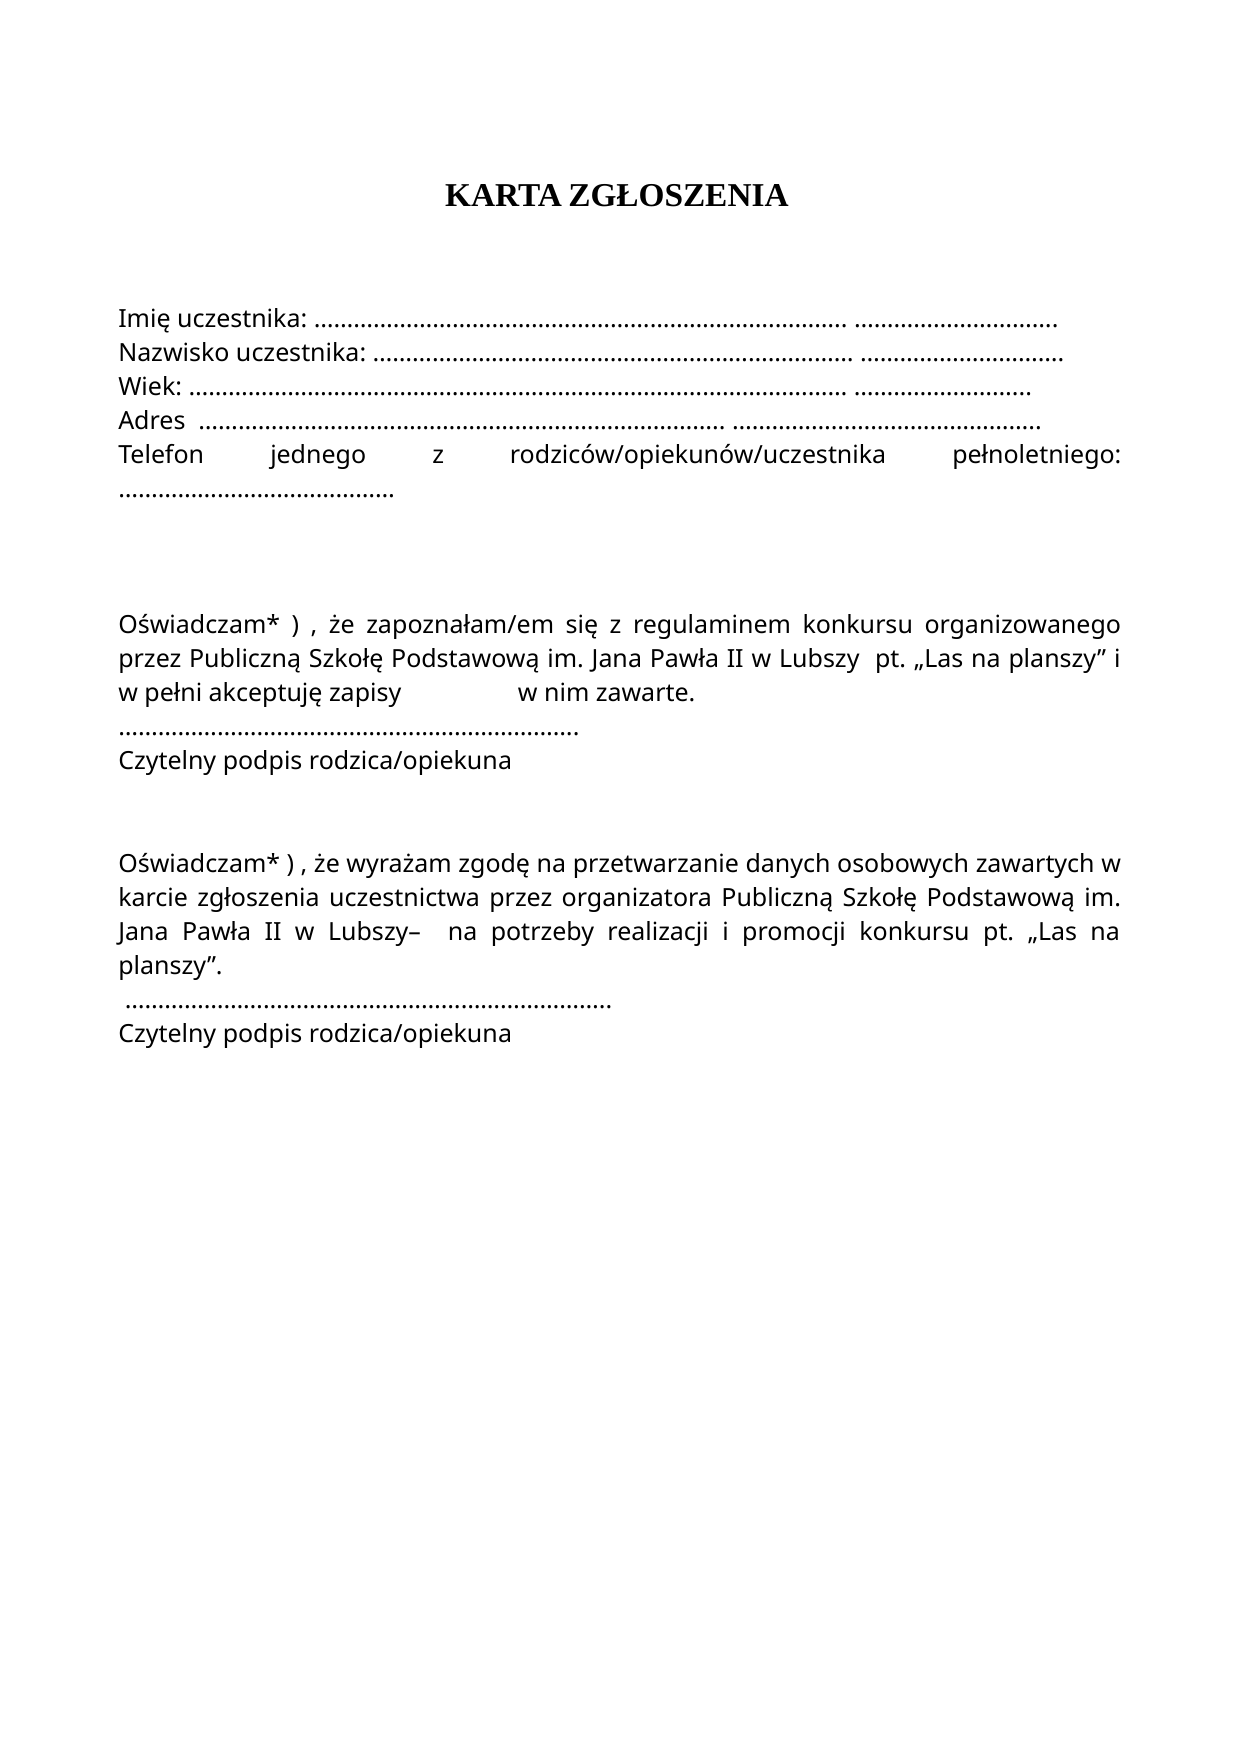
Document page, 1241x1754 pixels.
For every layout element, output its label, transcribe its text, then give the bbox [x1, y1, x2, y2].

text KARTA ZGŁOSZENIA [118, 176, 1122, 214]
text Telefon jednego z rodziców/opiekunów/uczestnika pełnoletniego: …………………………………… [118, 436, 1122, 504]
text Nazwisko uczestnika: …………………………………………………….………… …………………………. [118, 334, 1122, 368]
text Adres …………………………………………………………………….. ……………………………………….. [118, 402, 1122, 436]
text Imię uczestnika: …………………………………………………………….……….. …………………………. [118, 300, 1122, 334]
text Oświadczam* ) , że zapoznałam/em się z regulaminem konkursu organizowanego przez Publiczną Szkołę Podstawową im. Jana Pawła II w Lubszy pt. „Las na planszy” i w pełni akceptuję zapisy w nim zawarte. [118, 607, 1122, 709]
text Czytelny podpis rodzica/opiekuna [118, 1016, 1122, 1049]
text ……………………………………………………………….. [118, 981, 1122, 1016]
text Oświadczam* ) , że wyrażam zgodę na przetwarzanie danych osobowych zawartych w karcie zgłoszenia uczestnictwa przez organizatora Publiczną Szkołę Podstawową im. Jana Pawła II w Lubszy– na potrzeby realizacji i promocji konkursu pt. „Las na planszy”. [118, 845, 1122, 981]
text ……………………………………………………………. [118, 709, 1122, 743]
text Wiek: ………………………………………………………………………………….…… ……………………... [118, 368, 1122, 402]
text Czytelny podpis rodzica/opiekuna [118, 743, 1122, 777]
